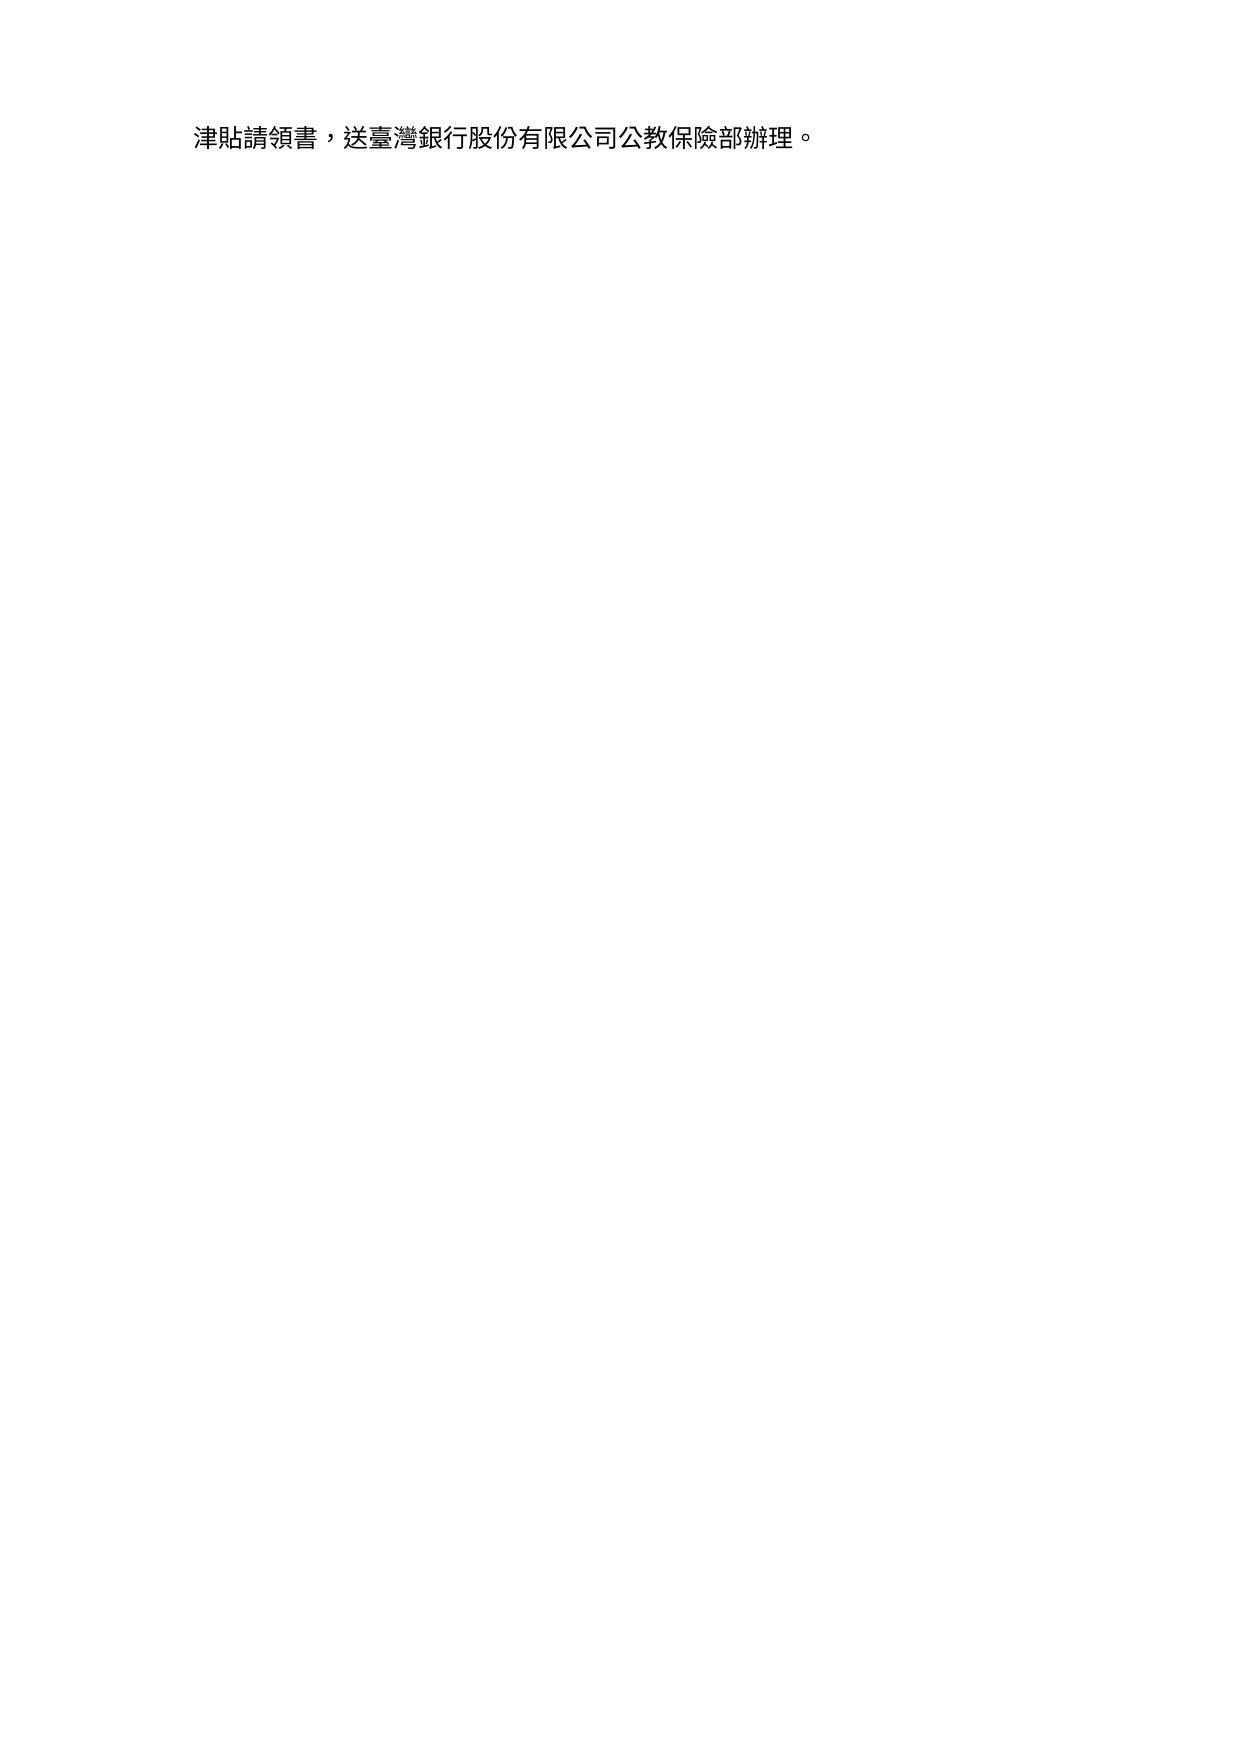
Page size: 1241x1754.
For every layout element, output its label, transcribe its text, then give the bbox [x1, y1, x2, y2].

list 津貼請領書，送臺灣銀行股份有限公司公教保險部辦理。 [118, 118, 1139, 154]
